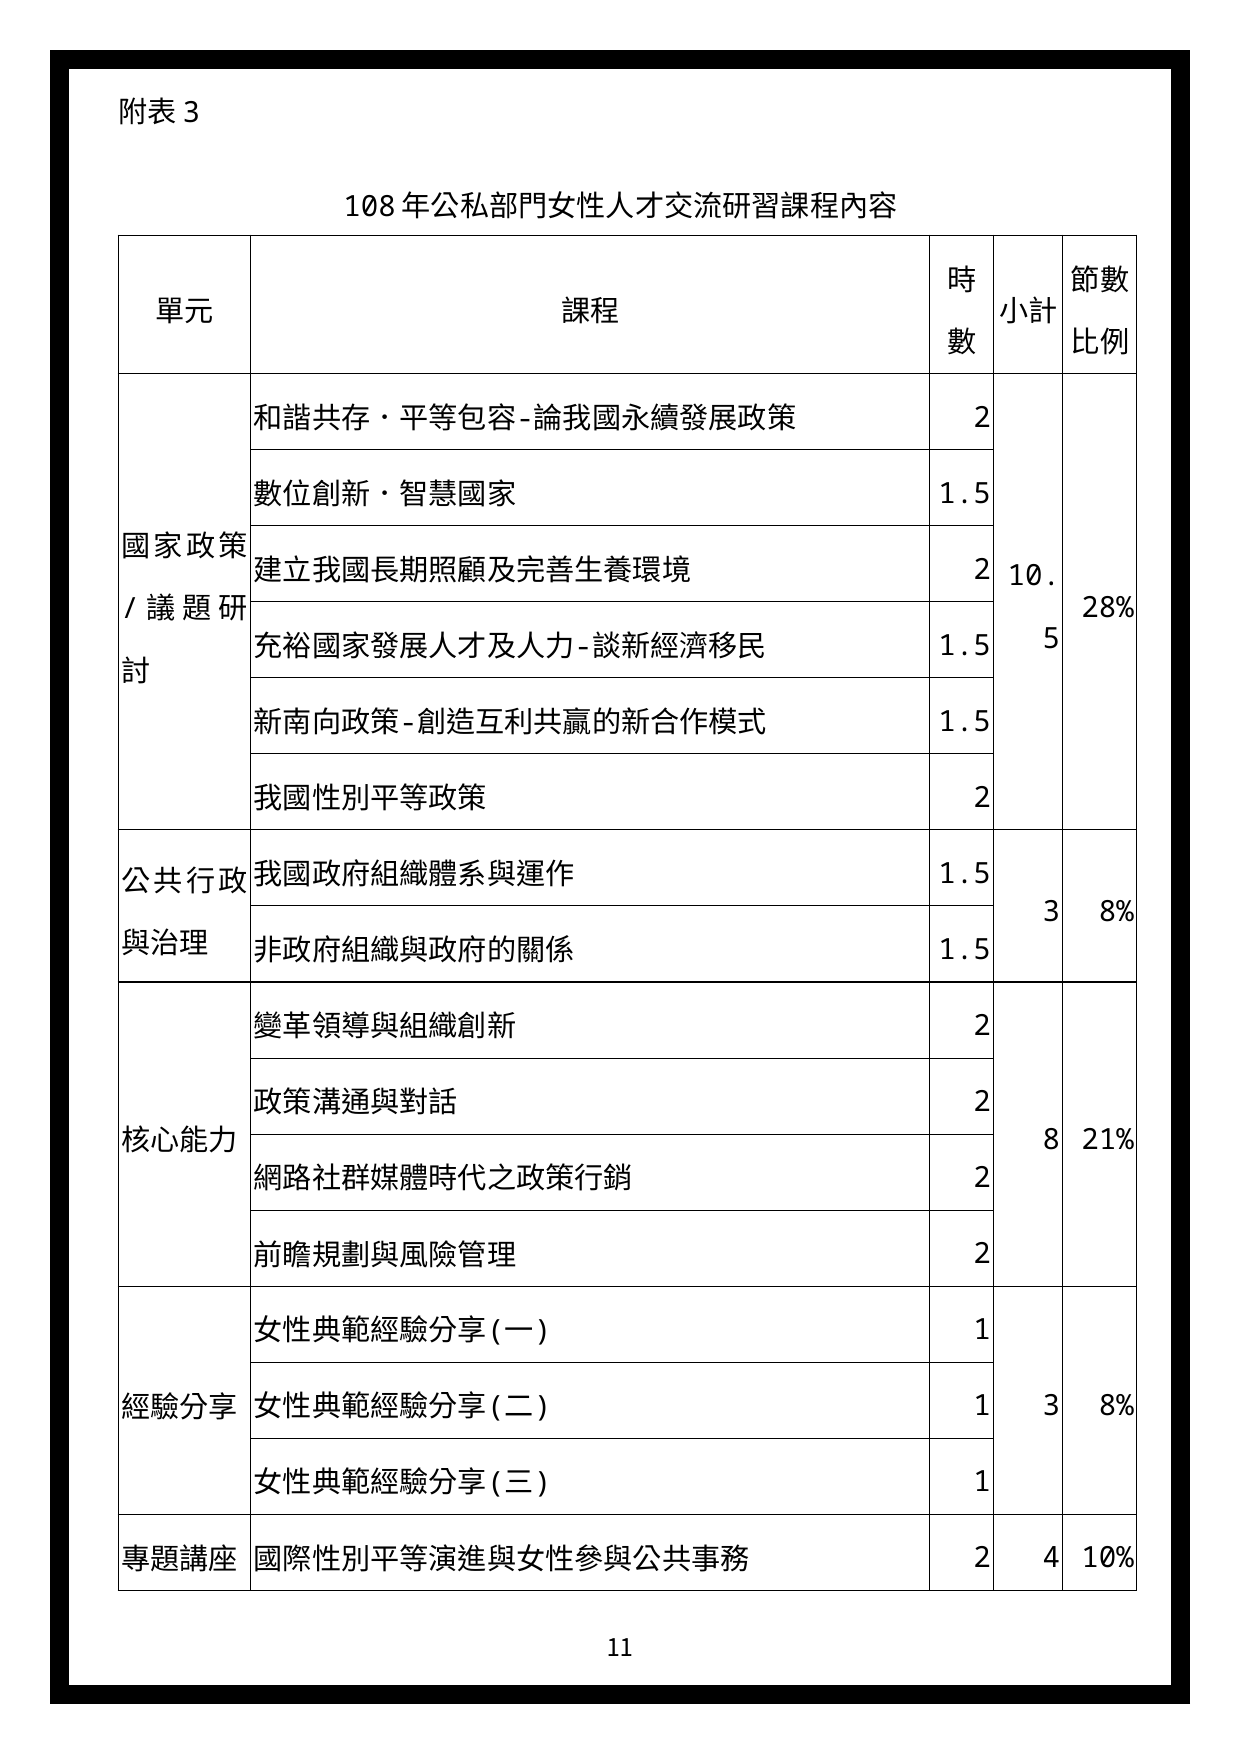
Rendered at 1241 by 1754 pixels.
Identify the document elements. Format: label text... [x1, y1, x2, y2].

table_cell 我國性別平等政策 [251, 754, 929, 829]
table_cell 2 [930, 1059, 993, 1133]
table_cell 8 [994, 983, 1062, 1286]
table_cell 核心能力 [119, 983, 250, 1286]
table_header 節數比例 [1063, 236, 1136, 373]
table_cell 變革領導與組織創新 [251, 983, 929, 1057]
table_header 單元 [119, 236, 250, 373]
table_cell 充裕國家發展人才及人力-談新經濟移民 [251, 602, 929, 677]
table_cell 非政府組織與政府的關係 [251, 906, 929, 981]
table_cell 2 [930, 1211, 993, 1286]
table_cell 10% [1063, 1515, 1136, 1590]
table_cell 2 [930, 1135, 993, 1209]
table_cell 8% [1063, 1287, 1136, 1514]
table_cell 1.5 [930, 602, 993, 677]
table_cell 我國政府組織體系與運作 [251, 830, 929, 905]
table_cell 政策溝通與對話 [251, 1059, 929, 1133]
table_cell 建立我國長期照顧及完善生養環境 [251, 526, 929, 601]
table_cell 4 [994, 1515, 1062, 1590]
table_cell 國家政策/議題研討 [119, 374, 250, 829]
table_cell 2 [930, 983, 993, 1057]
table_cell 8% [1063, 830, 1136, 981]
table_cell 3 [994, 1287, 1062, 1514]
table_cell 網路社群媒體時代之政策行銷 [251, 1135, 929, 1209]
table_cell 女性典範經驗分享(三) [251, 1439, 929, 1514]
table_cell 1.5 [930, 450, 993, 525]
table_cell 女性典範經驗分享(一) [251, 1287, 929, 1362]
table_cell 28% [1063, 374, 1136, 829]
table_header 課程 [251, 236, 929, 373]
table_cell 前瞻規劃與風險管理 [251, 1211, 929, 1286]
table_cell 女性典範經驗分享(二) [251, 1363, 929, 1438]
table_cell 2 [930, 526, 993, 601]
table_cell 公共行政與治理 [119, 830, 250, 981]
table_cell 2 [930, 374, 993, 449]
table_cell 1.5 [930, 830, 993, 905]
table_cell 經驗分享 [119, 1287, 250, 1514]
table_cell 1 [930, 1439, 993, 1514]
table_cell 新南向政策-創造互利共贏的新合作模式 [251, 678, 929, 753]
table_cell 1.5 [930, 906, 993, 981]
table_cell 3 [994, 830, 1062, 981]
table_cell 1 [930, 1287, 993, 1362]
table_cell 1 [930, 1363, 993, 1438]
table_cell 21% [1063, 983, 1136, 1286]
table_cell 數位創新．智慧國家 [251, 450, 929, 525]
table_header 小計 [994, 236, 1062, 373]
table_cell 10.5 [994, 374, 1062, 829]
table_cell 1.5 [930, 678, 993, 753]
table_cell 專題講座 [119, 1515, 250, 1590]
text 108年公私部門女性人才交流研習課程內容 [118, 163, 1122, 225]
table_cell 2 [930, 754, 993, 829]
table_cell 國際性別平等演進與女性參與公共事務 [251, 1515, 929, 1590]
table_header 時數 [930, 236, 993, 373]
table_cell 和諧共存．平等包容-論我國永續發展政策 [251, 374, 929, 449]
table_cell 2 [930, 1515, 993, 1590]
